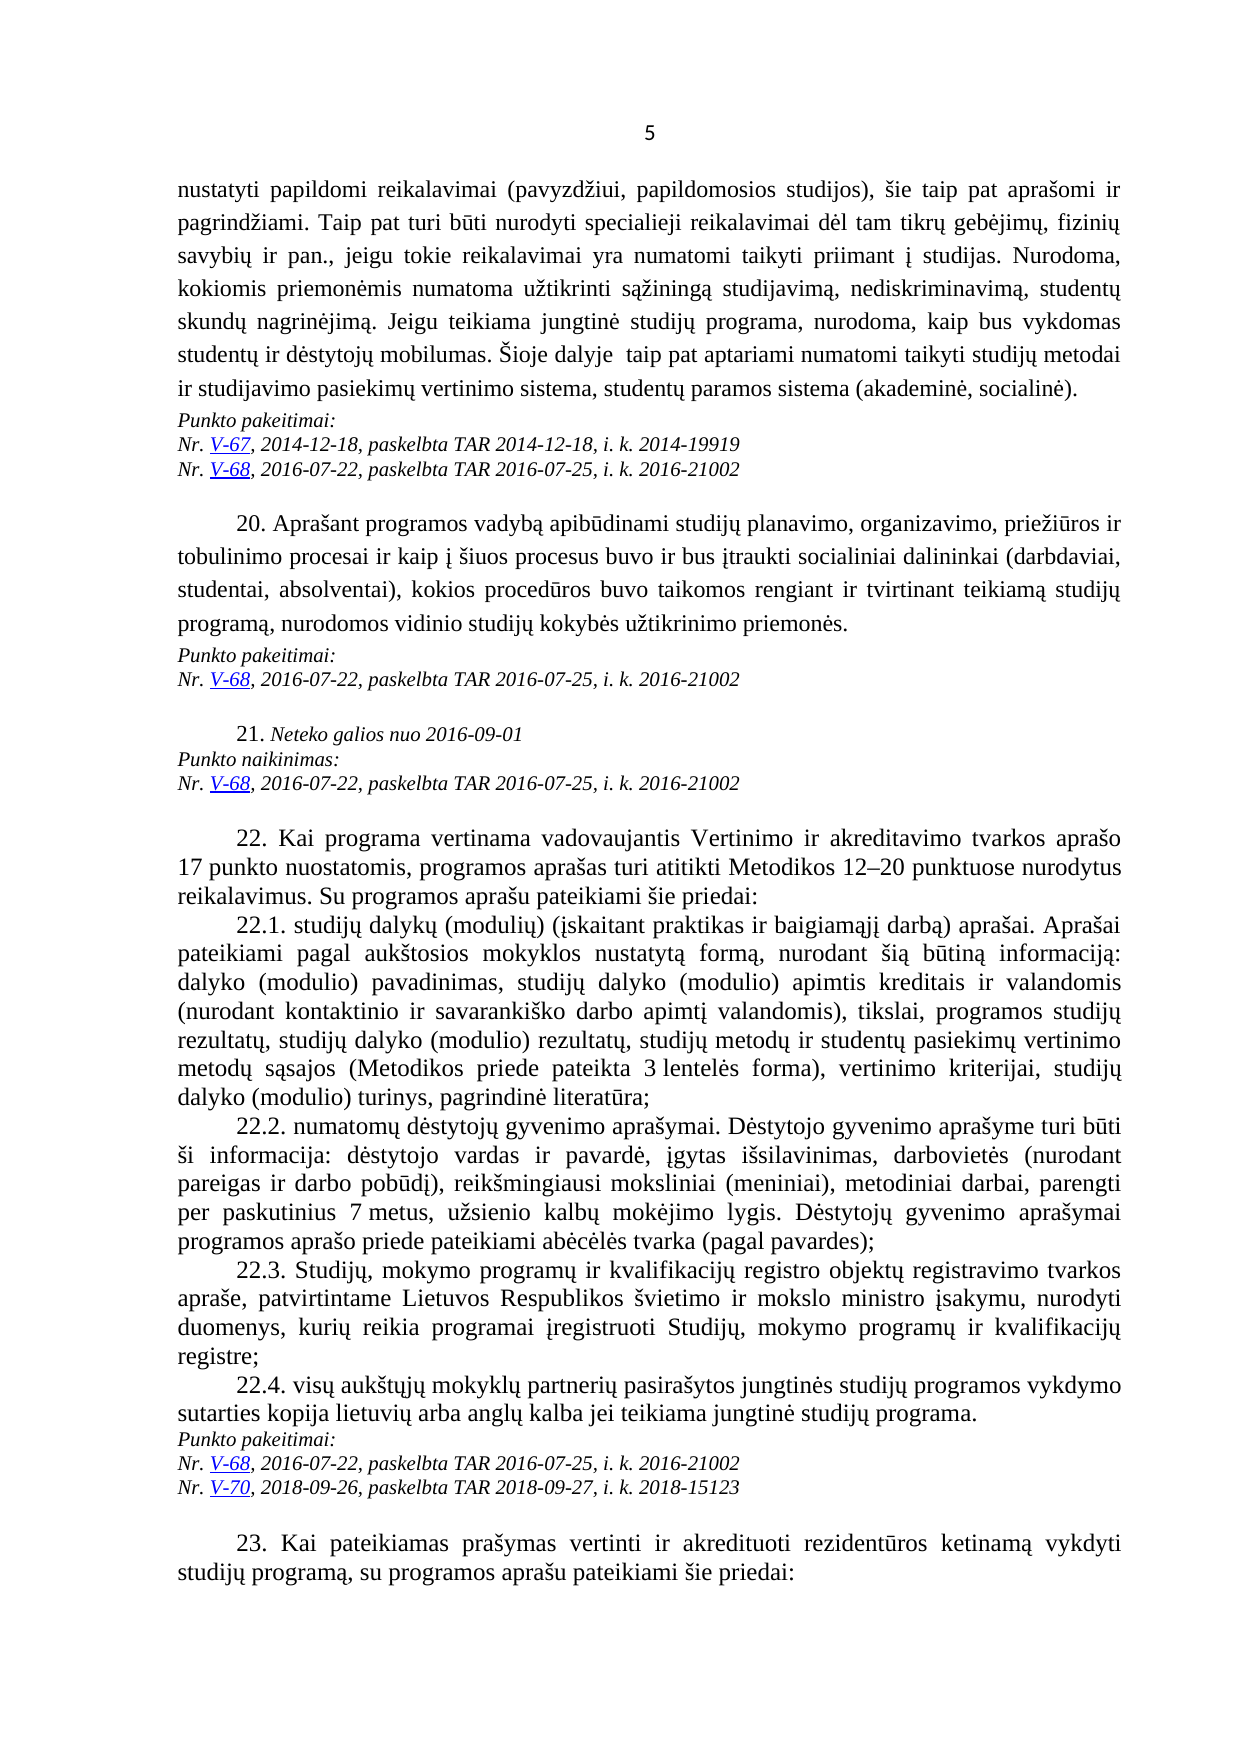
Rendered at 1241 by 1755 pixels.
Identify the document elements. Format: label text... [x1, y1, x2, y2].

text 20. Aprašant programos vadybą apibūdinami studijų planavimo, organizavimo, priežiūros ir tobulinimo procesai ir kaip į šiuos procesus buvo ir bus įtraukti socialiniai dalininkai (darbdaviai, studentai, absolventai), kokios procedūros buvo taikomos rengiant ir tvirtinant teikiamą studijų programą, nurodomos vidinio studijų kokybės užtikrinimo priemonės. [177, 509, 1122, 638]
text 22.3. Studijų, mokymo programų ir kvalifikacijų registro objektų registravimo tvarkos apraše, patvirtintame Lietuvos Respublikos švietimo ir mokslo ministro įsakymu, nurodyti duomenys, kurių reikia programai įregistruoti Studijų, mokymo programų ir kvalifikacijų registre; [177, 1255, 1122, 1370]
text Nr. V-68, 2016-07-22, paskelbta TAR 2016-07-25, i. k. 2016-21002 [177, 667, 1122, 691]
text Nr. V-68, 2016-07-22, paskelbta TAR 2016-07-25, i. k. 2016-21002 [177, 1451, 1122, 1475]
text Punkto pakeitimai: [177, 643, 1122, 667]
text Nr. V-70, 2018-09-26, paskelbta TAR 2018-09-27, i. k. 2018-15123 [177, 1475, 1122, 1499]
text nustatyti papildomi reikalavimai (pavyzdžiui, papildomosios studijos), šie taip pat aprašomi ir pagrindžiami. Taip pat turi būti nurodyti specialieji reikalavimai dėl tam tikrų gebėjimų, fizinių savybių ir pan., jeigu tokie reikalavimai yra numatomi taikyti priimant į studijas. Nurodoma, kokiomis priemonėmis numatoma užtikrinti sąžiningą studijavimą, nediskriminavimą, studentų skundų nagrinėjimą. Jeigu teikiama jungtinė studijų programa, nurodoma, kaip bus vykdomas studentų ir dėstytojų mobilumas. Šioje dalyje taip pat aptariami numatomi taikyti studijų metodai ir studijavimo pasiekimų vertinimo sistema, studentų paramos sistema (akademinė, socialinė). [177, 175, 1122, 403]
text Punkto pakeitimai: [177, 408, 1122, 432]
text Punkto pakeitimai: [177, 1427, 1122, 1451]
text Nr. V-68, 2016-07-22, paskelbta TAR 2016-07-25, i. k. 2016-21002 [177, 771, 1122, 795]
text 23. Kai pateikiamas prašymas vertinti ir akredituoti rezidentūros ketinamą vykdyti studijų programą, su programos aprašu pateikiami šie priedai: [177, 1528, 1122, 1586]
text 22.4. visų aukštųjų mokyklų partnerių pasirašytos jungtinės studijų programos vykdymo sutarties kopija lietuvių arba anglų kalba jei teikiama jungtinė studijų programa. [177, 1370, 1122, 1427]
text 21. Neteko galios nuo 2016-09-01 [177, 720, 1122, 747]
text Punkto naikinimas: [177, 747, 1122, 771]
text 22. Kai programa vertinama vadovaujantis Vertinimo ir akreditavimo tvarkos aprašo 17 punkto nuostatomis, programos aprašas turi atitikti Metodikos 12–20 punktuose nurodytus reikalavimus. Su programos aprašu pateikiami šie priedai: [177, 823, 1122, 910]
text Nr. V-68, 2016-07-22, paskelbta TAR 2016-07-25, i. k. 2016-21002 [177, 456, 1122, 481]
text Nr. V-67, 2014-12-18, paskelbta TAR 2014-12-18, i. k. 2014-19919 [177, 432, 1122, 456]
text 22.1. studijų dalykų (modulių) (įskaitant praktikas ir baigiamąjį darbą) aprašai. Aprašai pateikiami pagal aukštosios mokyklos nustatytą formą, nurodant šią būtiną informaciją: dalyko (modulio) pavadinimas, studijų dalyko (modulio) apimtis kreditais ir valandomis (nurodant kontaktinio ir savarankiško darbo apimtį valandomis), tikslai, programos studijų rezultatų, studijų dalyko (modulio) rezultatų, studijų metodų ir studentų pasiekimų vertinimo metodų sąsajos (Metodikos priede pateikta 3 lentelės forma), vertinimo kriterijai, studijų dalyko (modulio) turinys, pagrindinė literatūra; [177, 910, 1122, 1111]
text 22.2. numatomų dėstytojų gyvenimo aprašymai. Dėstytojo gyvenimo aprašyme turi būti ši informacija: dėstytojo vardas ir pavardė, įgytas išsilavinimas, darbovietės (nurodant pareigas ir darbo pobūdį), reikšmingiausi moksliniai (meniniai), metodiniai darbai, parengti per paskutinius 7 metus, užsienio kalbų mokėjimo lygis. Dėstytojų gyvenimo aprašymai programos aprašo priede pateikiami abėcėlės tvarka (pagal pavardes); [177, 1111, 1122, 1255]
